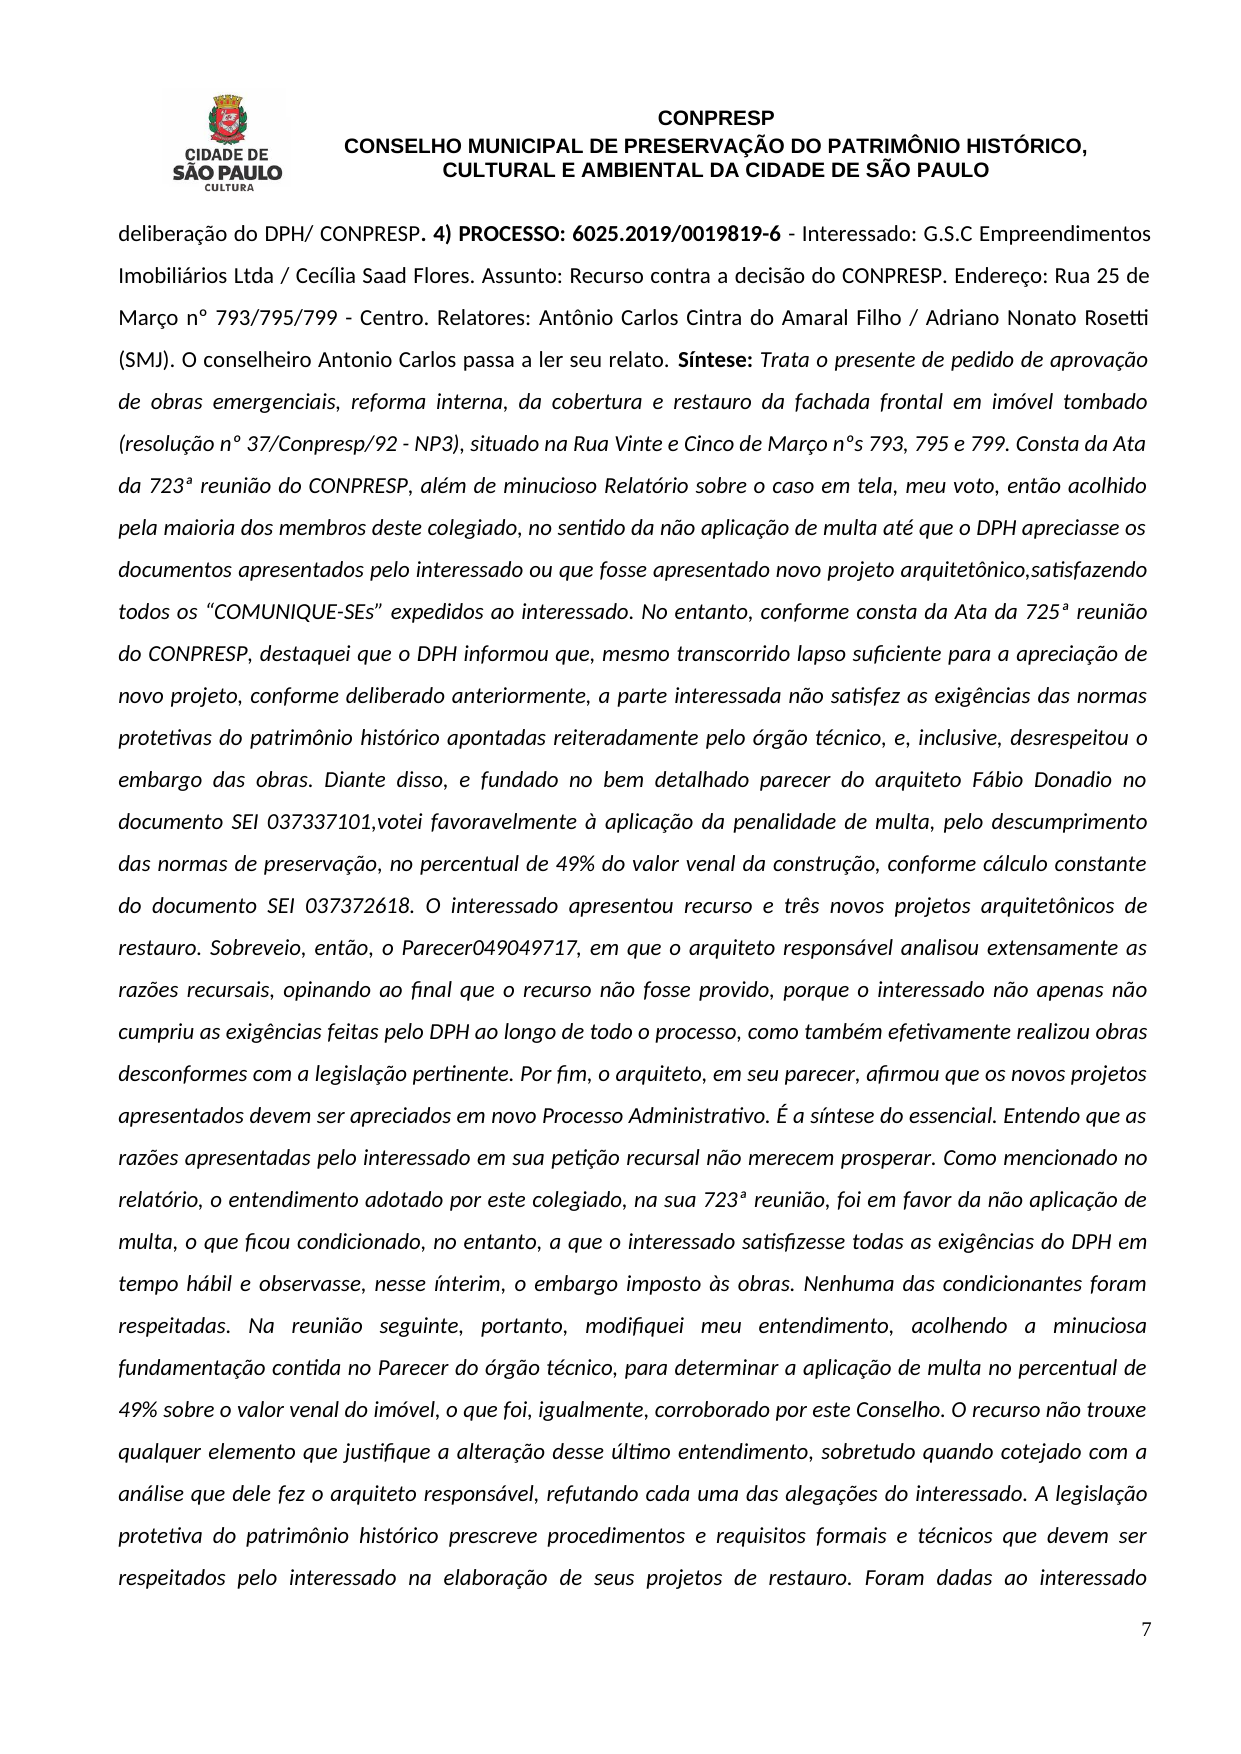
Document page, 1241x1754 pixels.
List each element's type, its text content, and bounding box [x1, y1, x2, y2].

text deliberação do DPH/ CONPRESP. 4) PROCESSO: 6025.2019/0019819-6 - Interessado: G.S.C Empreendimentos Imobiliários Ltda / Cecília Saad Flores. Assunto: Recurso contra a decisão do CONPRESP. Endereço: Rua 25 de Março nº 793/795/799 - Centro. Relatores: Antônio Carlos Cintra do Amaral Filho / Adriano Nonato Rosetti (SMJ). O conselheiro Antonio Carlos passa a ler seu relato. Síntese: Trata o presente de pedido de aprovação de obras emergenciais, reforma interna, da cobertura e restauro da fachada frontal em imóvel tombado (resolução nº 37/Conpresp/92 - NP3), situado na Rua Vinte e Cinco de Março nºs 793, 795 e 799. Consta da Ata da 723ª reunião do CONPRESP, além de minucioso Relatório sobre o caso em tela, meu voto, então acolhido pela maioria dos membros deste colegiado, no sentido da não aplicação de multa até que o DPH apreciasse os documentos apresentados pelo interessado ou que fosse apresentado novo projeto arquitetônico,satisfazendo todos os “COMUNIQUE-SEs” expedidos ao interessado. No entanto, conforme consta da Ata da 725ª reunião do CONPRESP, destaquei que o DPH informou que, mesmo transcorrido lapso suficiente para a apreciação de novo projeto, conforme deliberado anteriormente, a parte interessada não satisfez as exigências das normas protetivas do patrimônio histórico apontadas reiteradamente pelo órgão técnico, e, inclusive, desrespeitou o embargo das obras. Diante disso, e fundado no bem detalhado parecer do arquiteto Fábio Donadio no documento SEI 037337101,votei favoravelmente à aplicação da penalidade de multa, pelo descumprimento das normas de preservação, no percentual de 49% do valor venal da construção, conforme cálculo constante do documento SEI 037372618. O interessado apresentou recurso e três novos projetos arquitetônicos de restauro. Sobreveio, então, o Parecer049049717, em que o arquiteto responsável analisou extensamente as razões recursais, opinando ao final que o recurso não fosse provido, porque o interessado não apenas não cumpriu as exigências feitas pelo DPH ao longo de todo o processo, como também efetivamente realizou obras desconformes com a legislação pertinente. Por fim, o arquiteto, em seu parecer, afirmou que os novos projetos apresentados devem ser apreciados em novo Processo Administrativo. É a síntese do essencial. Entendo que as razões apresentadas pelo interessado em sua petição recursal não merecem prosperar. Como mencionado no relatório, o entendimento adotado por este colegiado, na sua 723ª reunião, foi em favor da não aplicação de multa, o que ficou condicionado, no entanto, a que o interessado satisfizesse todas as exigências do DPH em tempo hábil e observasse, nesse ínterim, o embargo imposto às obras. Nenhuma das condicionantes foram respeitadas. Na reunião seguinte, portanto, modifiquei meu entendimento, acolhendo a minuciosa fundamentação contida no Parecer do órgão técnico, para determinar a aplicação de multa no percentual de 49% sobre o valor venal do imóvel, o que foi, igualmente, corroborado por este Conselho. O recurso não trouxe qualquer elemento que justifique a alteração desse último entendimento, sobretudo quando cotejado com a análise que dele fez o arquiteto responsável, refutando cada uma das alegações do interessado. A legislação protetiva do patrimônio histórico prescreve procedimentos e requisitos formais e técnicos que devem ser respeitados pelo interessado na elaboração de seus projetos de restauro. Foram dadas ao interessado [118, 219, 1152, 1591]
